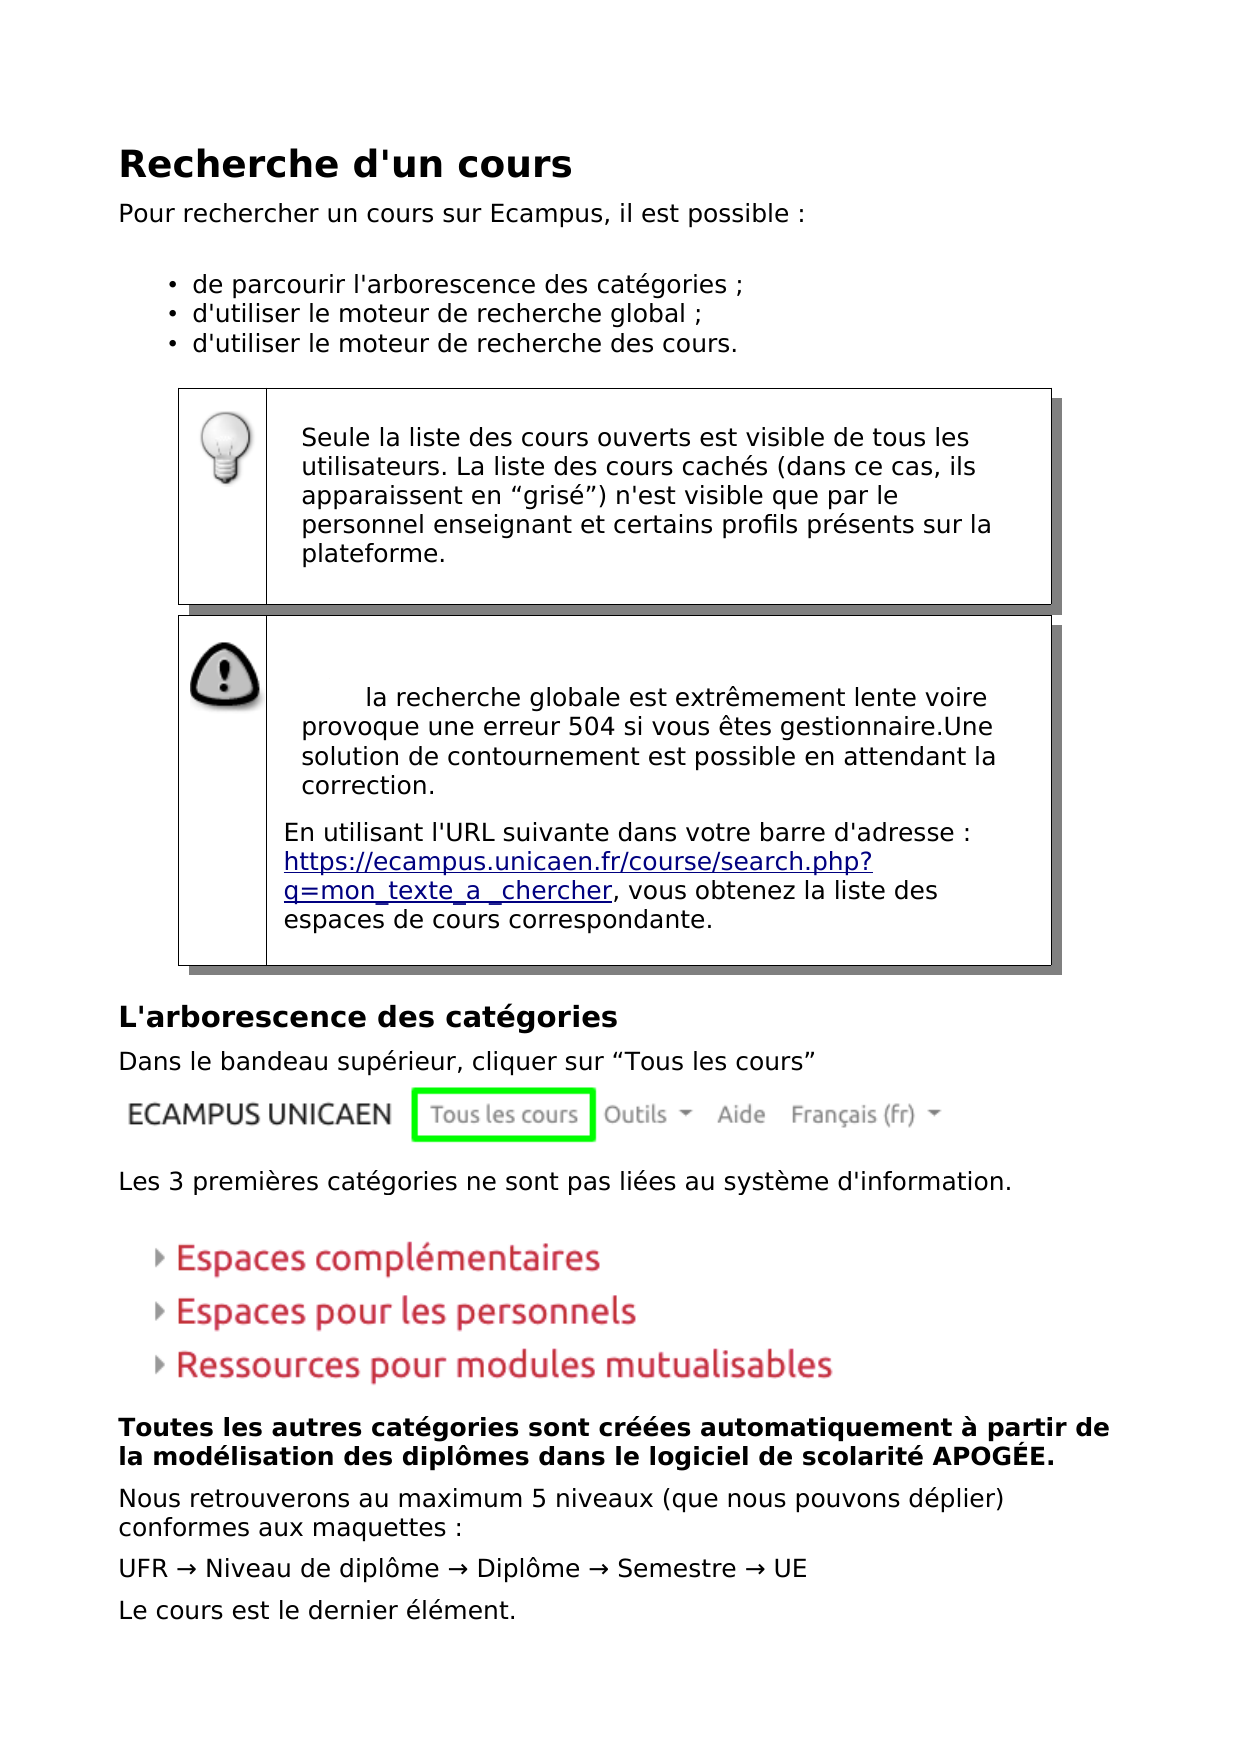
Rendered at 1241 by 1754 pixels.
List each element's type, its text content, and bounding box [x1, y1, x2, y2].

text Le cours est le dernier élément. [118, 1596, 1122, 1626]
list de parcourir l'arborescence des catégories ; [177, 270, 1122, 299]
list d'utiliser le moteur de recherche global ; [177, 299, 1122, 329]
picture [190, 411, 266, 487]
table_header [179, 616, 266, 965]
text Nous retrouverons au maximum 5 niveaux (que nous pouvons déplier) conformes aux maquettes : [118, 1484, 1122, 1542]
picture [118, 1076, 987, 1155]
subtitle L'arborescence des catégories [118, 1000, 1122, 1034]
text Les 3 premières catégories ne sont pas liées au système d'information. [118, 1167, 1122, 1401]
list d'utiliser le moteur de recherche des cours. [177, 329, 1122, 358]
table_header [179, 389, 266, 604]
table_header la recherche globale est extrêmement lente voire provoque une erreur 504 si vous êtes gestionnaire.Une solution de contournement est possible en attendant la correction. En utilisant l'URL suivante dans votre barre d'adresse : https://ecampus.unicaen.fr/course/search.php?q=mon_texte_a _chercher, vous obtenez la liste des espaces de cours correspondante. [267, 616, 1051, 965]
text UFR → Niveau de diplôme → Diplôme → Semestre → UE [118, 1555, 1122, 1584]
picture [118, 1195, 914, 1401]
subtitle Recherche d'un cours [118, 143, 1122, 187]
table_header Seule la liste des cours ouverts est visible de tous les utilisateurs. La liste des cours cachés (dans ce cas, ils apparaissent en “grisé”) n'est visible que par le personnel enseignant et certains profils présents sur la plateforme. [267, 389, 1051, 604]
picture [190, 638, 266, 714]
text Toutes les autres catégories sont créées automatiquement à partir de la modélisation des diplômes dans le logiciel de scolarité APOGÉE. [118, 1413, 1122, 1471]
text Pour rechercher un cours sur Ecampus, il est possible : [118, 199, 1122, 228]
text Dans le bandeau supérieur, cliquer sur “Tous les cours” [118, 1047, 1122, 1154]
